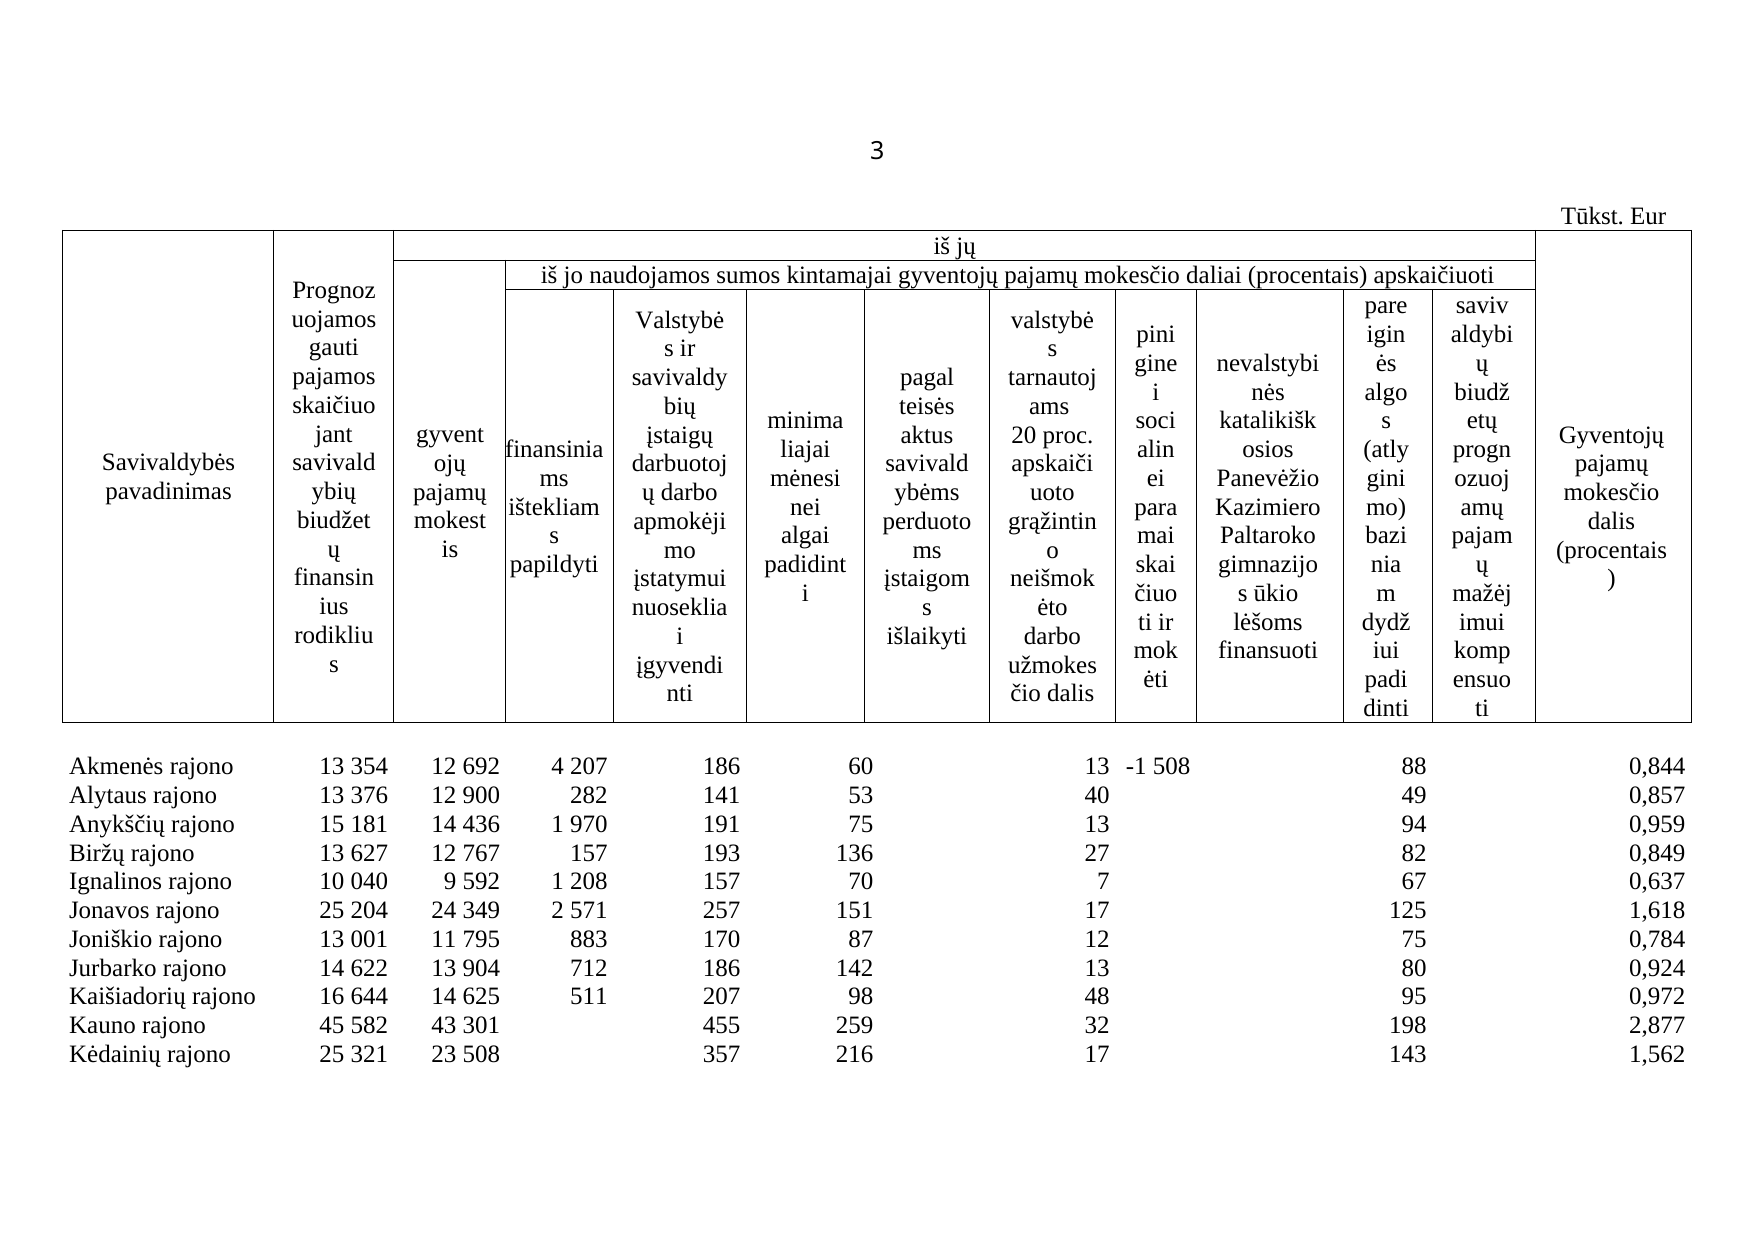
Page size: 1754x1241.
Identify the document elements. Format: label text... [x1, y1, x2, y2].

table_cell 1,562 [1536, 1039, 1691, 1068]
table_cell 4 207 [506, 751, 613, 780]
table_cell savivaldybių biudžetų prognozuojamų pajamų mažėjimui kompensuoti [1433, 290, 1535, 722]
table_header [1186, 201, 1200, 230]
table_cell [879, 809, 989, 838]
table_cell 193 [613, 838, 746, 866]
table_cell 2 571 [506, 895, 613, 924]
table_cell [1432, 809, 1536, 838]
table_cell 455 [613, 1010, 746, 1039]
table_cell 141 [613, 780, 746, 809]
table_cell [879, 1039, 989, 1068]
table_cell 60 [746, 751, 879, 780]
table_cell pareiginės algos (atlyginimo) baziniam dydžiui padidinti [1344, 290, 1432, 722]
table_cell [879, 953, 989, 981]
table_cell [1196, 1010, 1344, 1039]
table_cell 88 [1344, 751, 1432, 780]
table_cell 0,849 [1536, 838, 1691, 866]
table_cell [1196, 838, 1344, 866]
table_cell 53 [746, 780, 879, 809]
table_header [63, 201, 273, 230]
table_cell 282 [506, 780, 613, 809]
table_cell -1 508 [1115, 751, 1196, 780]
table_cell 45 582 [274, 1010, 394, 1039]
table_cell 13 354 [274, 751, 394, 780]
table_cell Biržų rajono [63, 838, 273, 866]
table_cell 70 [746, 866, 879, 895]
table_cell 13 [989, 809, 1115, 838]
table_cell 87 [746, 924, 879, 953]
table_header [1344, 201, 1432, 230]
table_cell pagal teisės aktus savivaldybėms perduotoms įstaigoms išlaikyti [865, 290, 989, 722]
table_cell [1115, 1039, 1196, 1068]
table_cell [63, 723, 273, 751]
table_cell 2,877 [1536, 1010, 1691, 1039]
table_cell [1536, 231, 1691, 289]
table_cell [879, 981, 989, 1010]
table_cell 0,924 [1536, 953, 1691, 981]
table_cell [1432, 723, 1536, 751]
table_cell 12 900 [394, 780, 506, 809]
table_cell 16 644 [274, 981, 394, 1010]
table_cell 13 001 [274, 924, 394, 953]
table_cell Anykščių rajono [63, 809, 273, 838]
table_cell 82 [1344, 838, 1432, 866]
table_cell 43 301 [394, 1010, 506, 1039]
table_cell 12 692 [394, 751, 506, 780]
table_cell Jonavos rajono [63, 895, 273, 924]
table_cell 98 [746, 981, 879, 1010]
table_cell 1 970 [506, 809, 613, 838]
table_cell 136 [746, 838, 879, 866]
table_cell [879, 723, 989, 751]
table_cell [1115, 924, 1196, 953]
table_cell [1196, 780, 1344, 809]
table_cell [1196, 924, 1344, 953]
table_cell 186 [613, 751, 746, 780]
table_cell [1115, 1010, 1196, 1039]
table_cell [1432, 895, 1536, 924]
table_cell Kauno rajono [63, 1010, 273, 1039]
table_cell 216 [746, 1039, 879, 1068]
table_cell iš jo naudojamos sumos kintamajai gyventojų pajamų mokesčio daliai (procentais) apskaičiuoti [506, 261, 1535, 289]
table_cell 259 [746, 1010, 879, 1039]
table_cell 0,637 [1536, 866, 1691, 895]
table_cell 207 [613, 981, 746, 1010]
table_cell [1115, 866, 1196, 895]
table_cell [1115, 723, 1196, 751]
table_cell [879, 895, 989, 924]
table_cell 1,618 [1536, 895, 1691, 924]
table_cell 7 [989, 866, 1115, 895]
table_cell 13 [989, 953, 1115, 981]
table_cell 0,844 [1536, 751, 1691, 780]
table_cell [879, 866, 989, 895]
table_cell 143 [1344, 1039, 1432, 1068]
table_cell Kėdainių rajono [63, 1039, 273, 1068]
table_cell 0,857 [1536, 780, 1691, 809]
table_cell [1115, 838, 1196, 866]
table_cell [1432, 866, 1536, 895]
table_cell [506, 1010, 613, 1039]
table_cell 23 508 [394, 1039, 506, 1068]
table_cell [1432, 838, 1536, 866]
table_cell [613, 723, 746, 751]
table_cell 14 622 [274, 953, 394, 981]
table_cell [989, 723, 1115, 751]
table_cell 186 [613, 953, 746, 981]
table_cell [1115, 780, 1196, 809]
table_cell 151 [746, 895, 879, 924]
table_cell [746, 723, 879, 751]
table_cell [274, 723, 394, 751]
table_cell 12 767 [394, 838, 506, 866]
table_cell [879, 780, 989, 809]
table_cell [506, 723, 613, 751]
table_cell [1432, 924, 1536, 953]
table_cell [1432, 780, 1536, 809]
table_header [1432, 201, 1536, 230]
table_cell [1432, 1039, 1536, 1068]
table_cell 13 [989, 751, 1115, 780]
table_cell [1115, 895, 1196, 924]
table_cell [1344, 723, 1432, 751]
table_cell [1536, 723, 1691, 751]
table_header [879, 201, 989, 230]
table_cell [879, 838, 989, 866]
table_cell 198 [1344, 1010, 1432, 1039]
table_cell [879, 924, 989, 953]
table_header [989, 201, 1186, 230]
table_cell gyventojų pajamų mokestis [394, 261, 505, 722]
table_cell finansiniams ištekliams papildyti [506, 290, 613, 722]
table_cell valstybės tarnautojams 20 proc. apskaičiuoto grąžintino neišmokėto darbo užmokesčio dalis [990, 290, 1115, 722]
table_cell [1196, 895, 1344, 924]
table_cell Jurbarko rajono [63, 953, 273, 981]
table_cell Akmenės rajono [63, 751, 273, 780]
table_cell 48 [989, 981, 1115, 1010]
table_cell 40 [989, 780, 1115, 809]
table_cell Joniškio rajono [63, 924, 273, 953]
table_cell Valstybės ir savivaldybių įstaigų darbuotojų darbo apmokėjimo įstatymui nuosekliai įgyvendinti [614, 290, 746, 722]
table_cell 0,784 [1536, 924, 1691, 953]
table_cell [1196, 751, 1344, 780]
table_cell 27 [989, 838, 1115, 866]
table_cell [1196, 809, 1344, 838]
table_cell [1196, 953, 1344, 981]
table_cell [1115, 981, 1196, 1010]
table_cell [879, 751, 989, 780]
table_cell [1196, 981, 1344, 1010]
table_cell 10 040 [274, 866, 394, 895]
table_cell [1432, 953, 1536, 981]
table_cell nevalstybinės katalikiškosios Panevėžio Kazimiero Paltaroko gimnazijos ūkio lėšoms finansuoti [1197, 290, 1343, 722]
table_cell [1432, 1010, 1536, 1039]
table_cell 511 [506, 981, 613, 1010]
table_header [274, 201, 394, 230]
table_cell 142 [746, 953, 879, 981]
table_cell 13 376 [274, 780, 394, 809]
table_cell 0,972 [1536, 981, 1691, 1010]
table_cell 17 [989, 1039, 1115, 1068]
table_header [394, 201, 506, 230]
table_cell 1 208 [506, 866, 613, 895]
table_cell 75 [746, 809, 879, 838]
table_cell 75 [1344, 924, 1432, 953]
table_cell 712 [506, 953, 613, 981]
table_cell 125 [1344, 895, 1432, 924]
table_cell 0,959 [1536, 809, 1691, 838]
table_cell 67 [1344, 866, 1432, 895]
table_cell 257 [613, 895, 746, 924]
table_header [746, 201, 879, 230]
table_cell 24 349 [394, 895, 506, 924]
table_cell 191 [613, 809, 746, 838]
table_cell 49 [1344, 780, 1432, 809]
table_cell [394, 723, 506, 751]
table_cell 357 [613, 1039, 746, 1068]
table_header [1200, 201, 1214, 230]
table_cell 170 [613, 924, 746, 953]
table_cell Kaišiadorių rajono [63, 981, 273, 1010]
table_cell [1432, 981, 1536, 1010]
table_cell 14 436 [394, 809, 506, 838]
table_cell minimaliajai mėnesinei algai padidinti [747, 290, 864, 722]
table_cell 14 625 [394, 981, 506, 1010]
table_cell [1196, 866, 1344, 895]
table_cell 12 [989, 924, 1115, 953]
table_cell iš jų [394, 231, 1535, 259]
table_cell 883 [506, 924, 613, 953]
table_cell 157 [613, 866, 746, 895]
table_header Tūkst. Eur [1536, 201, 1691, 230]
table_cell Gyventojų pajamų mokesčio dalis (procentais) [1536, 289, 1691, 722]
table_cell 25 321 [274, 1039, 394, 1068]
table_cell [1432, 751, 1536, 780]
table_cell 13 904 [394, 953, 506, 981]
table_cell 17 [989, 895, 1115, 924]
table_cell Savivaldybės pavadinimas [63, 231, 273, 722]
table_cell [506, 1039, 613, 1068]
table_cell Prognozuojamos gauti pajamos skaičiuojant savivaldybių biudžetų finansinius rodiklius [274, 231, 393, 722]
table_cell piniginei socialinei paramai skaičiuoti ir mokėti [1116, 290, 1196, 722]
table_header [506, 201, 746, 230]
table_cell [1196, 723, 1344, 751]
table_cell 13 627 [274, 838, 394, 866]
table_cell 80 [1344, 953, 1432, 981]
table_cell [1196, 1039, 1344, 1068]
table_cell Ignalinos rajono [63, 866, 273, 895]
table_cell [1115, 953, 1196, 981]
table_cell 11 795 [394, 924, 506, 953]
table_cell 15 181 [274, 809, 394, 838]
table_cell 95 [1344, 981, 1432, 1010]
table_cell 32 [989, 1010, 1115, 1039]
table_header [1214, 201, 1344, 230]
table_cell Alytaus rajono [63, 780, 273, 809]
table_cell [1115, 809, 1196, 838]
table_cell 25 204 [274, 895, 394, 924]
table_cell 94 [1344, 809, 1432, 838]
table_cell 9 592 [394, 866, 506, 895]
table_cell 157 [506, 838, 613, 866]
table_cell [879, 1010, 989, 1039]
